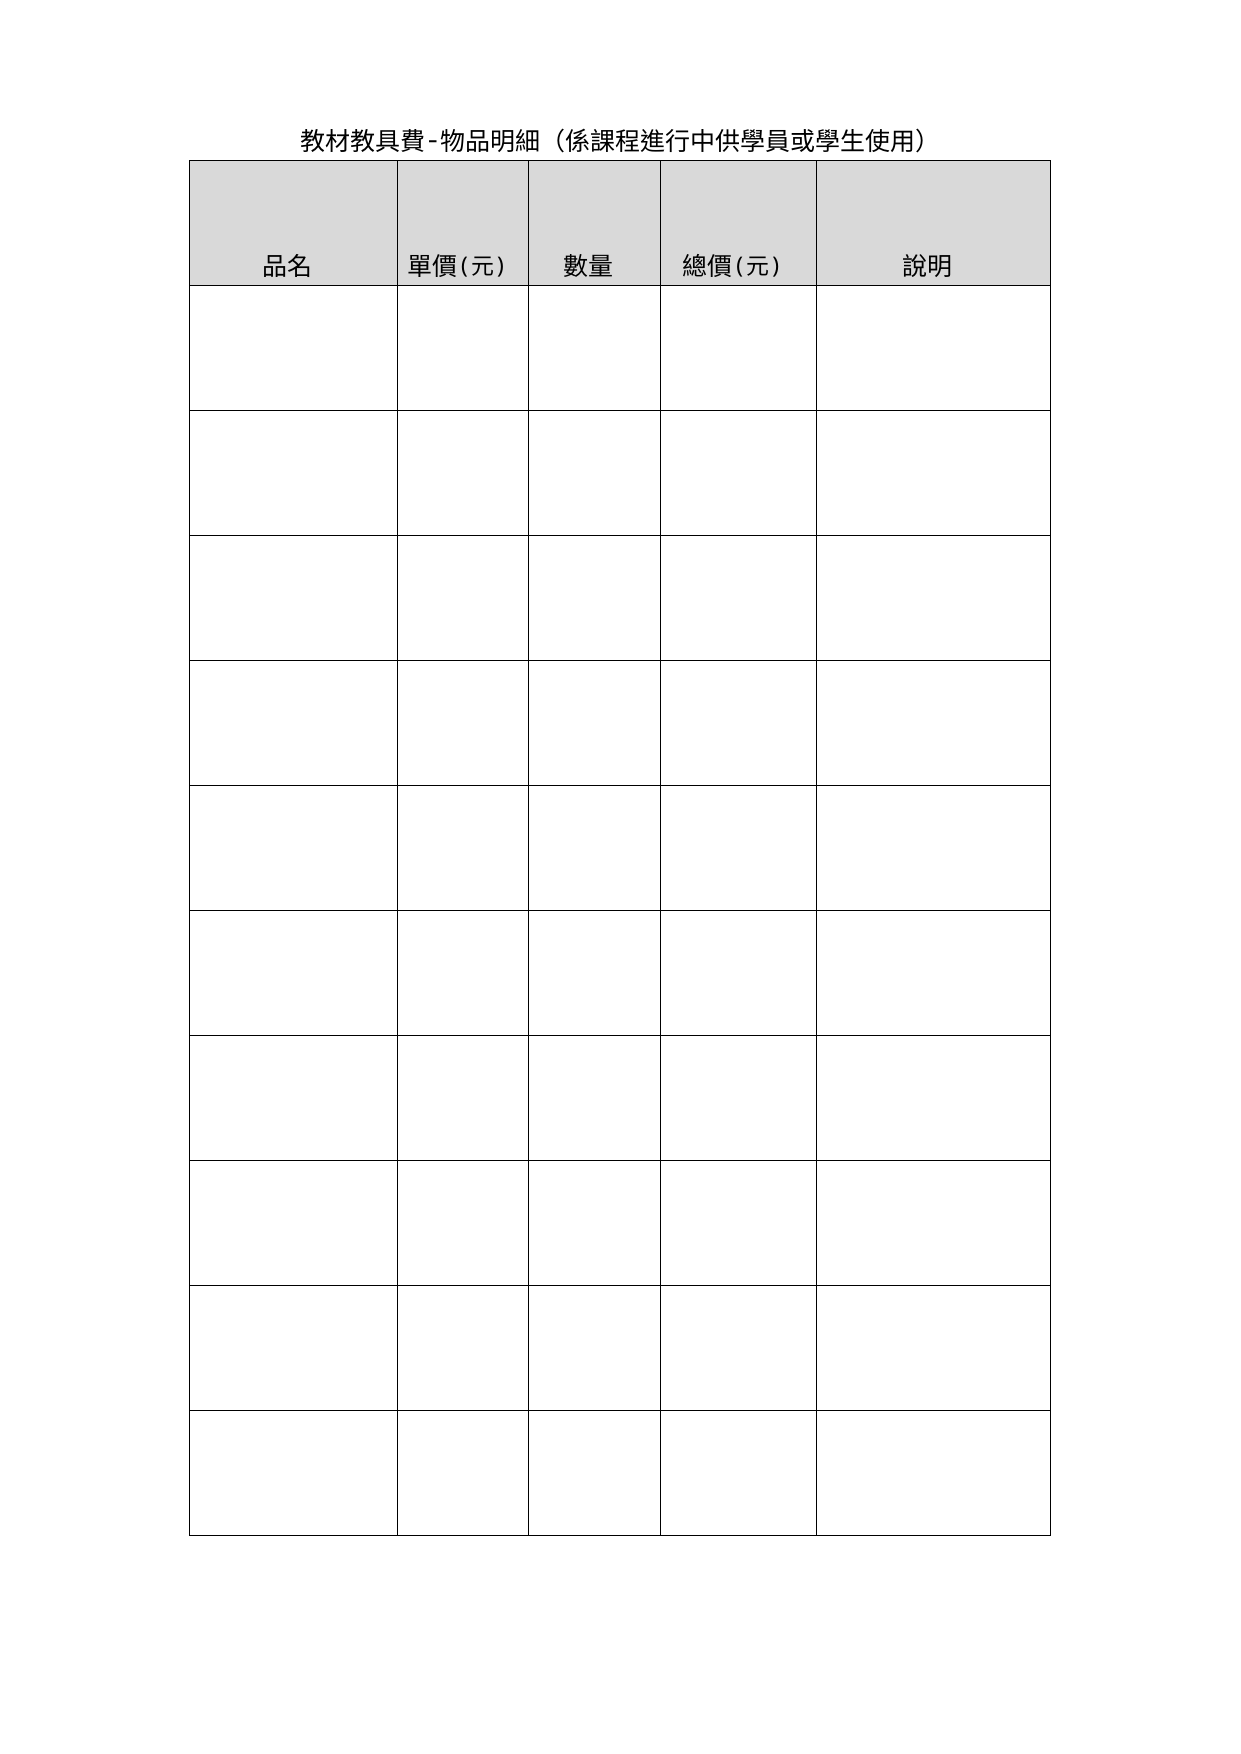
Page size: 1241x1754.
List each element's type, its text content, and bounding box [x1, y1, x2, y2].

table_cell [398, 536, 528, 660]
table_header 品名 [190, 161, 397, 285]
table_cell [529, 661, 660, 785]
table_cell [190, 411, 397, 535]
table_cell [398, 911, 528, 1035]
table_cell [529, 536, 660, 660]
table_cell [529, 286, 660, 410]
table_cell [529, 1411, 660, 1535]
table_cell [661, 911, 816, 1035]
table_cell [661, 536, 816, 660]
table_header 數量 [529, 161, 660, 285]
table_cell [661, 1036, 816, 1160]
text 教材教具費-物品明細（係課程進行中供學員或學生使用） [75, 97, 1165, 160]
table_cell [398, 411, 528, 535]
table_cell [190, 1036, 397, 1160]
table_cell [817, 1161, 1050, 1285]
table_cell [190, 1286, 397, 1410]
table_cell [398, 786, 528, 910]
table_cell [190, 1411, 397, 1535]
table_cell [529, 411, 660, 535]
table_cell [817, 786, 1050, 910]
table_cell [529, 911, 660, 1035]
table_cell [398, 1161, 528, 1285]
table_cell [398, 1036, 528, 1160]
table_cell [398, 1286, 528, 1410]
table_cell [398, 661, 528, 785]
table_cell [529, 1036, 660, 1160]
table_cell [190, 786, 397, 910]
table_cell [817, 661, 1050, 785]
table_cell [661, 661, 816, 785]
table_cell [190, 911, 397, 1035]
table_cell [398, 286, 528, 410]
table_cell [190, 1161, 397, 1285]
table_cell [190, 661, 397, 785]
table_cell [661, 1411, 816, 1535]
table_cell [661, 286, 816, 410]
table_cell [661, 1286, 816, 1410]
table_cell [529, 1161, 660, 1285]
table_cell [817, 1411, 1050, 1535]
table_header 單價(元) [398, 161, 528, 285]
table_cell [817, 286, 1050, 410]
table_cell [817, 911, 1050, 1035]
table_cell [661, 786, 816, 910]
table_cell [817, 1036, 1050, 1160]
table_cell [529, 1286, 660, 1410]
table_header 總價(元) [661, 161, 816, 285]
table_cell [661, 411, 816, 535]
table_cell [661, 1161, 816, 1285]
table_cell [817, 1286, 1050, 1410]
table_cell [817, 536, 1050, 660]
table_cell [529, 786, 660, 910]
table_cell [398, 1411, 528, 1535]
table_cell [817, 411, 1050, 535]
table_header 說明 [817, 161, 1050, 285]
table_cell [190, 286, 397, 410]
table_cell [190, 536, 397, 660]
